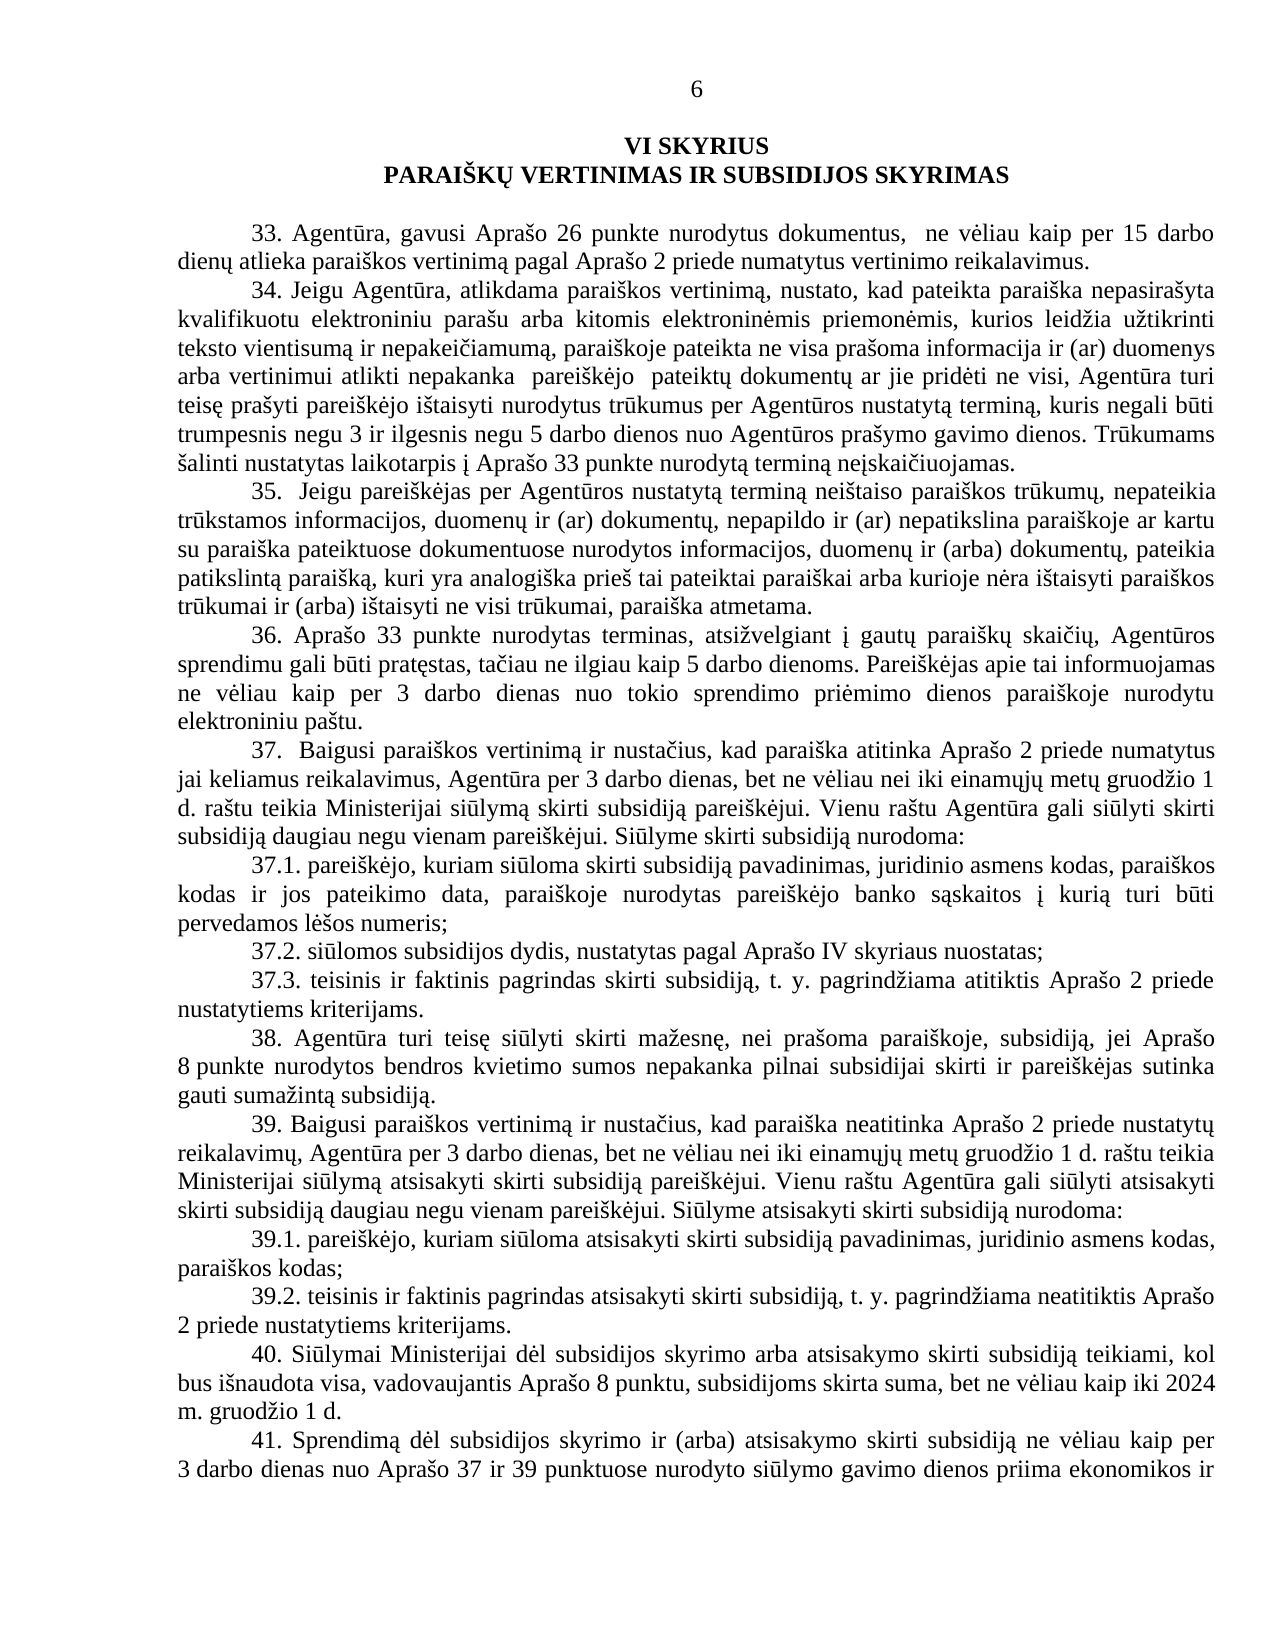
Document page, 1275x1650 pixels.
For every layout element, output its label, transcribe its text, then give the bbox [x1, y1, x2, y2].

text 41. Sprendimą dėl subsidijos skyrimo ir (arba) atsisakymo skirti subsidiją ne vėliau kaip per 3 darbo dienas nuo Aprašo 37 ir 39 punktuose nurodyto siūlymo gavimo dienos priima ekonomikos ir [177, 1425, 1216, 1483]
text 40. Siūlymai Ministerijai dėl subsidijos skyrimo arba atsisakymo skirti subsidiją teikiami, kol bus išnaudota visa, vadovaujantis Aprašo 8 punktu, subsidijoms skirta suma, bet ne vėliau kaip iki 2024 m. gruodžio 1 d. [177, 1339, 1216, 1425]
text PARAIŠKŲ VERTINIMAS IR SUBSIDIJOS SKYRIMAS [177, 160, 1216, 189]
text 33. Agentūra, gavusi Aprašo 26 punkte nurodytus dokumentus, ne vėliau kaip per 15 darbo dienų atlieka paraiškos vertinimą pagal Aprašo 2 priede numatytus vertinimo reikalavimus. [177, 218, 1216, 275]
text 34. Jeigu Agentūra, atlikdama paraiškos vertinimą, nustato, kad pateikta paraiška nepasirašyta kvalifikuotu elektroniniu parašu arba kitomis elektroninėmis priemonėmis, kurios leidžia užtikrinti teksto vientisumą ir nepakeičiamumą, paraiškoje pateikta ne visa prašoma informacija ir (ar) duomenys arba vertinimui atlikti nepakanka pareiškėjo pateiktų dokumentų ar jie pridėti ne visi, Agentūra turi teisę prašyti pareiškėjo ištaisyti nurodytus trūkumus per Agentūros nustatytą terminą, kuris negali būti trumpesnis negu 3 ir ilgesnis negu 5 darbo dienos nuo Agentūros prašymo gavimo dienos. Trūkumams šalinti nustatytas laikotarpis į Aprašo 33 punkte nurodytą terminą neįskaičiuojamas. [177, 275, 1216, 476]
text 38. Agentūra turi teisę siūlyti skirti mažesnę, nei prašoma paraiškoje, subsidiją, jei Aprašo 8 punkte nurodytos bendros kvietimo sumos nepakanka pilnai subsidijai skirti ir pareiškėjas sutinka gauti sumažintą subsidiją. [177, 1023, 1216, 1109]
text 39. Baigusi paraiškos vertinimą ir nustačius, kad paraiška neatitinka Aprašo 2 priede nustatytų reikalavimų, Agentūra per 3 darbo dienas, bet ne vėliau nei iki einamųjų metų gruodžio 1 d. raštu teikia Ministerijai siūlymą atsisakyti skirti subsidiją pareiškėjui. Vienu raštu Agentūra gali siūlyti atsisakyti skirti subsidiją daugiau negu vienam pareiškėjui. Siūlyme atsisakyti skirti subsidiją nurodoma: [177, 1109, 1216, 1224]
text 39.1. pareiškėjo, kuriam siūloma atsisakyti skirti subsidiją pavadinimas, juridinio asmens kodas, paraiškos kodas; [177, 1224, 1216, 1281]
text 37. Baigusi paraiškos vertinimą ir nustačius, kad paraiška atitinka Aprašo 2 priede numatytus jai keliamus reikalavimus, Agentūra per 3 darbo dienas, bet ne vėliau nei iki einamųjų metų gruodžio 1 d. raštu teikia Ministerijai siūlymą skirti subsidiją pareiškėjui. Vienu raštu Agentūra gali siūlyti skirti subsidiją daugiau negu vienam pareiškėjui. Siūlyme skirti subsidiją nurodoma: [177, 735, 1216, 850]
text 37.1. pareiškėjo, kuriam siūloma skirti subsidiją pavadinimas, juridinio asmens kodas, paraiškos kodas ir jos pateikimo data, paraiškoje nurodytas pareiškėjo banko sąskaitos į kurią turi būti pervedamos lėšos numeris; [177, 850, 1216, 936]
text 37.2. siūlomos subsidijos dydis, nustatytas pagal Aprašo IV skyriaus nuostatas; [177, 936, 1216, 965]
text 37.3. teisinis ir faktinis pagrindas skirti subsidiją, t. y. pagrindžiama atitiktis Aprašo 2 priede nustatytiems kriterijams. [177, 965, 1216, 1023]
text 39.2. teisinis ir faktinis pagrindas atsisakyti skirti subsidiją, t. y. pagrindžiama neatitiktis Aprašo 2 priede nustatytiems kriterijams. [177, 1281, 1216, 1339]
text VI SKYRIUS [177, 131, 1216, 160]
text 36. Aprašo 33 punkte nurodytas terminas, atsižvelgiant į gautų paraiškų skaičių, Agentūros sprendimu gali būti pratęstas, tačiau ne ilgiau kaip 5 darbo dienoms. Pareiškėjas apie tai informuojamas ne vėliau kaip per 3 darbo dienas nuo tokio sprendimo priėmimo dienos paraiškoje nurodytu elektroniniu paštu. [177, 620, 1216, 735]
text 35. Jeigu pareiškėjas per Agentūros nustatytą terminą neištaiso paraiškos trūkumų, nepateikia trūkstamos informacijos, duomenų ir (ar) dokumentų, nepapildo ir (ar) nepatikslina paraiškoje ar kartu su paraiška pateiktuose dokumentuose nurodytos informacijos, duomenų ir (arba) dokumentų, pateikia patikslintą paraišką, kuri yra analogiška prieš tai pateiktai paraiškai arba kurioje nėra ištaisyti paraiškos trūkumai ir (arba) ištaisyti ne visi trūkumai, paraiška atmetama. [177, 476, 1216, 620]
